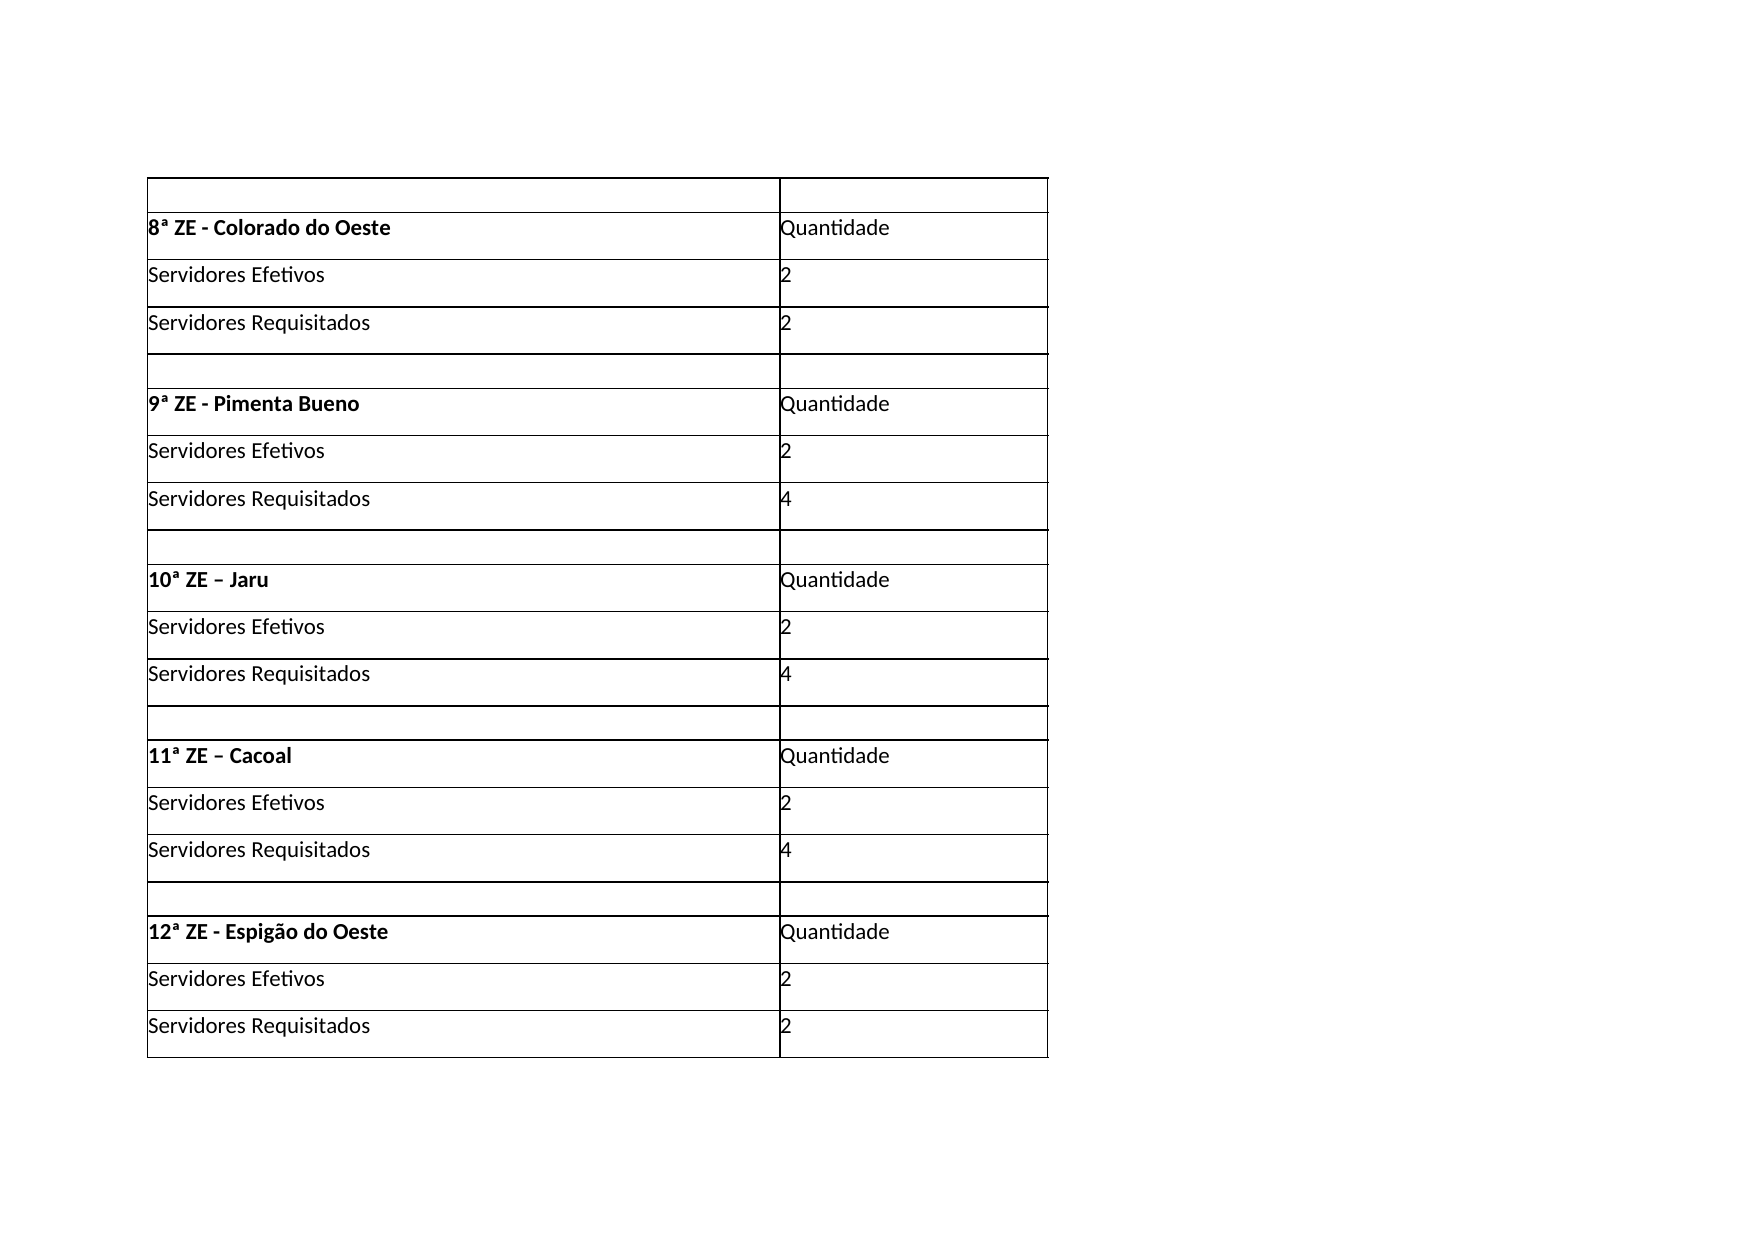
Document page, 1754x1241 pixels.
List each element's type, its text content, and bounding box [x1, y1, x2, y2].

table_cell 4 [781, 835, 1047, 881]
table_cell [781, 179, 1047, 212]
table_cell [781, 883, 1047, 915]
table_cell Servidores Requisitados [148, 660, 779, 705]
table_cell Servidores Efetivos [148, 260, 779, 306]
table_cell Servidores Requisitados [148, 483, 779, 529]
table_cell Servidores Requisitados [148, 308, 779, 353]
table_cell Quantidade [781, 389, 1047, 435]
table_cell 2 [781, 1011, 1047, 1057]
table_cell [781, 531, 1047, 563]
table_cell [781, 355, 1047, 387]
table_cell 4 [781, 483, 1047, 529]
table_cell 9ª ZE - Pimenta Bueno [148, 389, 779, 435]
table_cell 12ª ZE - Espigão do Oeste [148, 917, 779, 962]
table_cell Servidores Requisitados [148, 835, 779, 881]
table_cell 4 [781, 660, 1047, 705]
table_cell Quantidade [781, 917, 1047, 962]
table_cell [148, 531, 779, 563]
table_cell [148, 179, 779, 212]
table_cell Quantidade [781, 213, 1047, 259]
table_cell Servidores Efetivos [148, 436, 779, 482]
table_cell 2 [781, 436, 1047, 482]
table_cell [781, 707, 1047, 739]
table_cell [148, 707, 779, 739]
table_cell [148, 355, 779, 387]
table_cell Servidores Efetivos [148, 964, 779, 1010]
table_cell 2 [781, 612, 1047, 658]
table_cell Servidores Requisitados [148, 1011, 779, 1057]
table_cell 2 [781, 308, 1047, 353]
table_cell 2 [781, 260, 1047, 306]
table_cell Quantidade [781, 741, 1047, 787]
table_cell [148, 883, 779, 915]
table_cell 2 [781, 788, 1047, 834]
table_cell 2 [781, 964, 1047, 1010]
table_cell Servidores Efetivos [148, 788, 779, 834]
table_cell 11ª ZE – Cacoal [148, 741, 779, 787]
table_cell Servidores Efetivos [148, 612, 779, 658]
table_cell 10ª ZE – Jaru [148, 565, 779, 611]
table_cell Quantidade [781, 565, 1047, 611]
table_cell 8ª ZE - Colorado do Oeste [148, 213, 779, 259]
